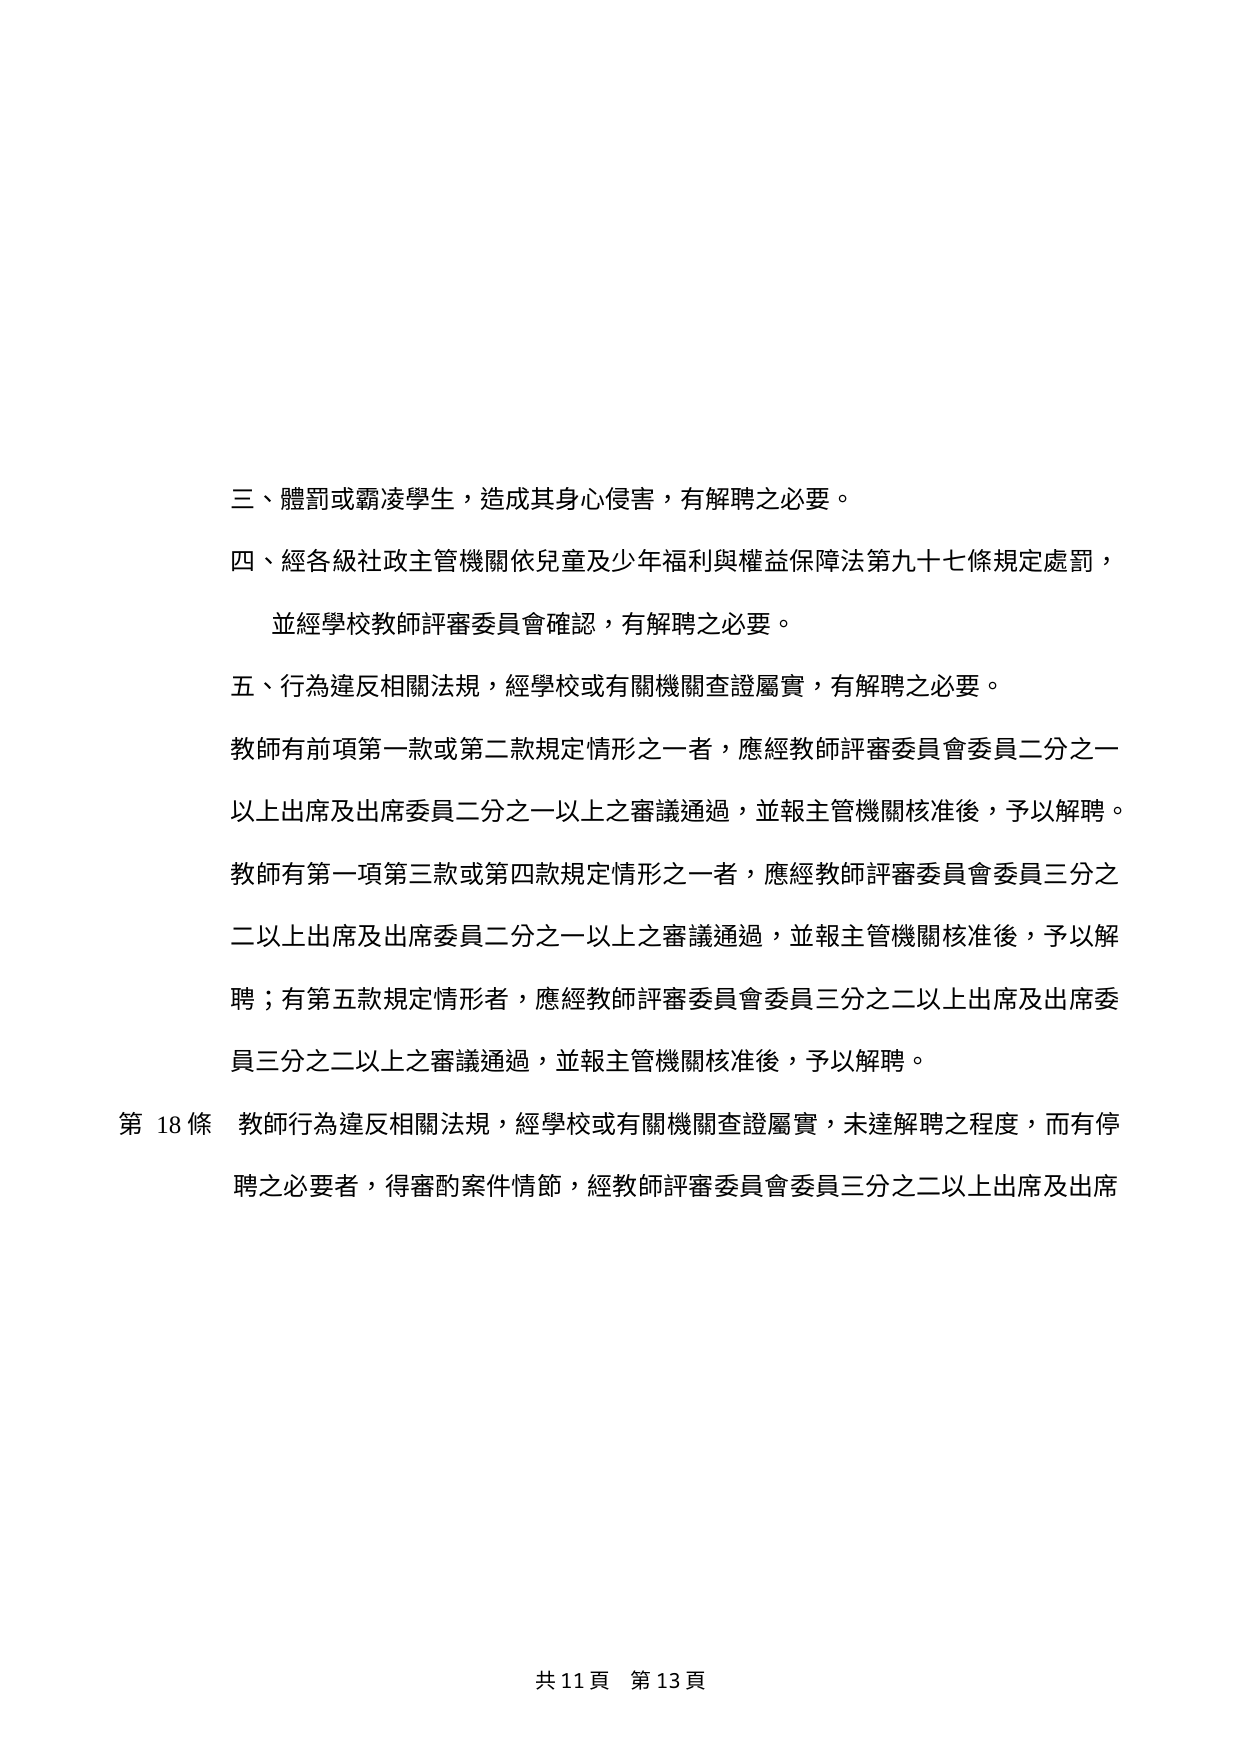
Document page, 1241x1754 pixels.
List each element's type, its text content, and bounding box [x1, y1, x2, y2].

text 教師有前項第一款或第二款規定情形之一者，應經教師評審委員會委員二分之一以上出席及出席委員二分之一以上之審議通過，並報主管機關核准後，予以解聘。 [230, 706, 1122, 831]
text 三、體罰或霸凌學生，造成其身心侵害，有解聘之必要。 [230, 456, 1122, 518]
text 四、經各級社政主管機關依兒童及少年福利與權益保障法第九十七條規定處罰，並經學校教師評審委員會確認，有解聘之必要。 [230, 518, 1122, 643]
text 第 18 條 教師行為違反相關法規，經學校或有關機關查證屬實，未達解聘之程度，而有停聘之必要者，得審酌案件情節，經教師評審委員會委員三分之二以上出席及出席 [118, 1081, 1122, 1206]
text 教師有第一項第三款或第四款規定情形之一者，應經教師評審委員會委員三分之二以上出席及出席委員二分之一以上之審議通過，並報主管機關核准後，予以解聘；有第五款規定情形者，應經教師評審委員會委員三分之二以上出席及出席委員三分之二以上之審議通過，並報主管機關核准後，予以解聘。 [230, 831, 1122, 1081]
text 五、行為違反相關法規，經學校或有關機關查證屬實，有解聘之必要。 [230, 643, 1122, 706]
